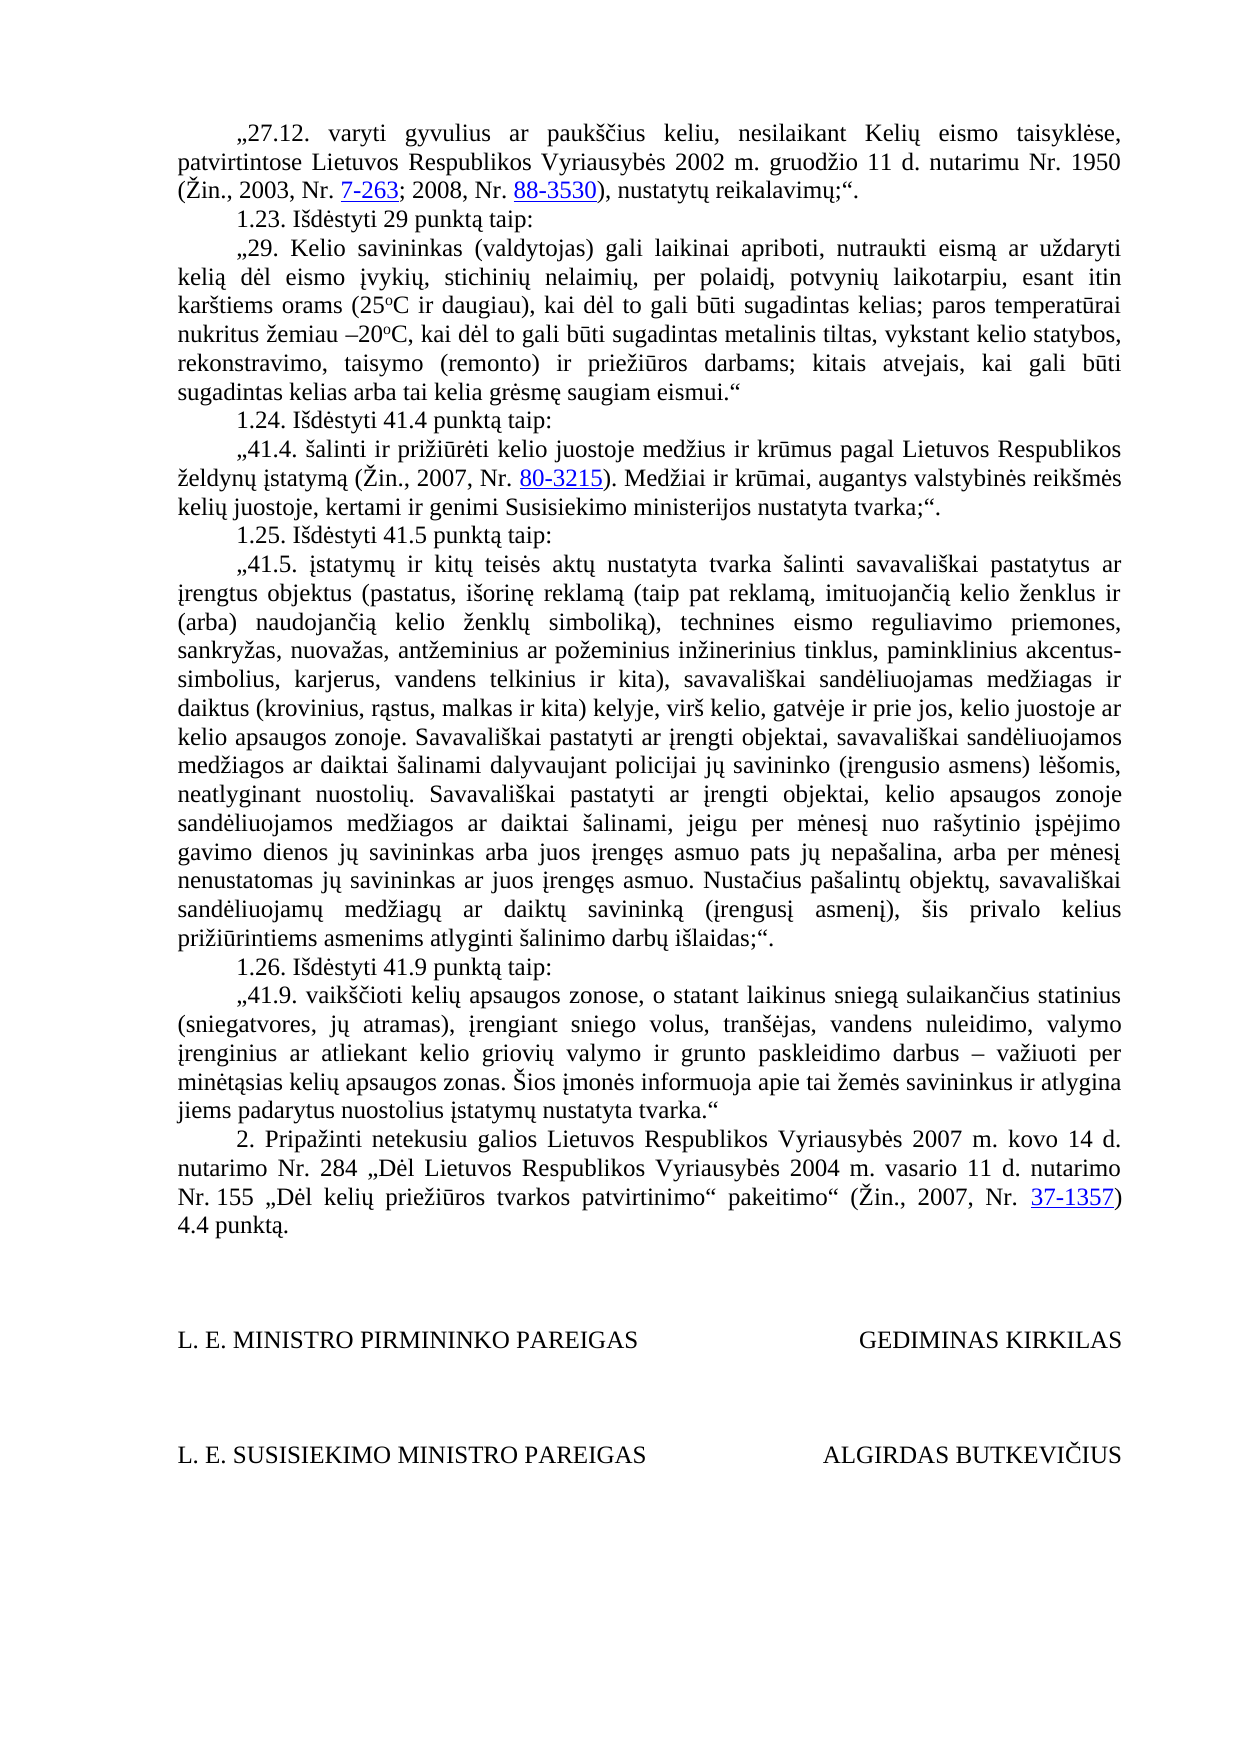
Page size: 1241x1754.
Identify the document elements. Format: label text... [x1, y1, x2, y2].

text 1.25. Išdėstyti 41.5 punktą taip: [177, 521, 1122, 549]
text 1.23. Išdėstyti 29 punktą taip: [177, 204, 1122, 233]
text „41.9. vaikščioti kelių apsaugos zonose, o statant laikinus sniegą sulaikančius statinius (sniegatvores, jų atramas), įrengiant sniego volus, tranšėjas, vandens nuleidimo, valymo įrenginius ar atliekant kelio griovių valymo ir grunto paskleidimo darbus – važiuoti per minėtąsias kelių apsaugos zonas. Šios įmonės informuoja apie tai žemės savininkus ir atlygina jiems padarytus nuostolius įstatymų nustatyta tvarka.“ [177, 981, 1122, 1124]
text „29. Kelio savininkas (valdytojas) gali laikinai apriboti, nutraukti eismą ar uždaryti kelią dėl eismo įvykių, stichinių nelaimių, per polaidį, potvynių laikotarpiu, esant itin karštiems orams (25oC ir daugiau), kai dėl to gali būti sugadintas kelias; paros temperatūrai nukritus žemiau –20oC, kai dėl to gali būti sugadintas metalinis tiltas, vykstant kelio statybos, rekonstravimo, taisymo (remonto) ir priežiūros darbams; kitais atvejais, kai gali būti sugadintas kelias arba tai kelia grėsmę saugiam eismui.“ [177, 233, 1122, 406]
text 2. Pripažinti netekusiu galios Lietuvos Respublikos Vyriausybės 2007 m. kovo 14 d. nutarimo Nr. 284 „Dėl Lietuvos Respublikos Vyriausybės 2004 m. vasario 11 d. nutarimo Nr. 155 „Dėl kelių priežiūros tvarkos patvirtinimo“ pakeitimo“ (Žin., 2007, Nr. 37-1357) 4.4 punktą. [177, 1124, 1122, 1239]
text „41.5. įstatymų ir kitų teisės aktų nustatyta tvarka šalinti savavališkai pastatytus ar įrengtus objektus (pastatus, išorinę reklamą (taip pat reklamą, imituojančią kelio ženklus ir (arba) naudojančią kelio ženklų simboliką), technines eismo reguliavimo priemones, sankryžas, nuovažas, antžeminius ar požeminius inžinerinius tinklus, paminklinius akcentus-simbolius, karjerus, vandens telkinius ir kita), savavališkai sandėliuojamas medžiagas ir daiktus (krovinius, rąstus, malkas ir kita) kelyje, virš kelio, gatvėje ir prie jos, kelio juostoje ar kelio apsaugos zonoje. Savavališkai pastatyti ar įrengti objektai, savavališkai sandėliuojamos medžiagos ar daiktai šalinami dalyvaujant policijai jų savininko (įrengusio asmens) lėšomis, neatlyginant nuostolių. Savavališkai pastatyti ar įrengti objektai, kelio apsaugos zonoje sandėliuojamos medžiagos ar daiktai šalinami, jeigu per mėnesį nuo rašytinio įspėjimo gavimo dienos jų savininkas arba juos įrengęs asmuo pats jų nepašalina, arba per mėnesį nenustatomas jų savininkas ar juos įrengęs asmuo. Nustačius pašalintų objektų, savavališkai sandėliuojamų medžiagų ar daiktų savininką (įrengusį asmenį), šis privalo kelius prižiūrintiems asmenims atlyginti šalinimo darbų išlaidas;“. [177, 549, 1122, 952]
text L. E. SUSISIEKIMO MINISTRO PAREIGAS ALGIRDAS BUTKEVIČIUS [177, 1441, 1122, 1469]
text 1.24. Išdėstyti 41.4 punktą taip: [177, 406, 1122, 434]
text „27.12. varyti gyvulius ar paukščius keliu, nesilaikant Kelių eismo taisyklėse, patvirtintose Lietuvos Respublikos Vyriausybės 2002 m. gruodžio 11 d. nutarimu Nr. 1950 (Žin., 2003, Nr. 7-263; 2008, Nr. 88-3530), nustatytų reikalavimų;“. [177, 118, 1122, 204]
text „41.4. šalinti ir prižiūrėti kelio juostoje medžius ir krūmus pagal Lietuvos Respublikos želdynų įstatymą (Žin., 2007, Nr. 80-3215). Medžiai ir krūmai, augantys valstybinės reikšmės kelių juostoje, kertami ir genimi Susisiekimo ministerijos nustatyta tvarka;“. [177, 434, 1122, 521]
text L. E. MINISTRO PIRMININKO PAREIGAS GEDIMINAS KIRKILAS [177, 1326, 1122, 1354]
text 1.26. Išdėstyti 41.9 punktą taip: [177, 952, 1122, 981]
